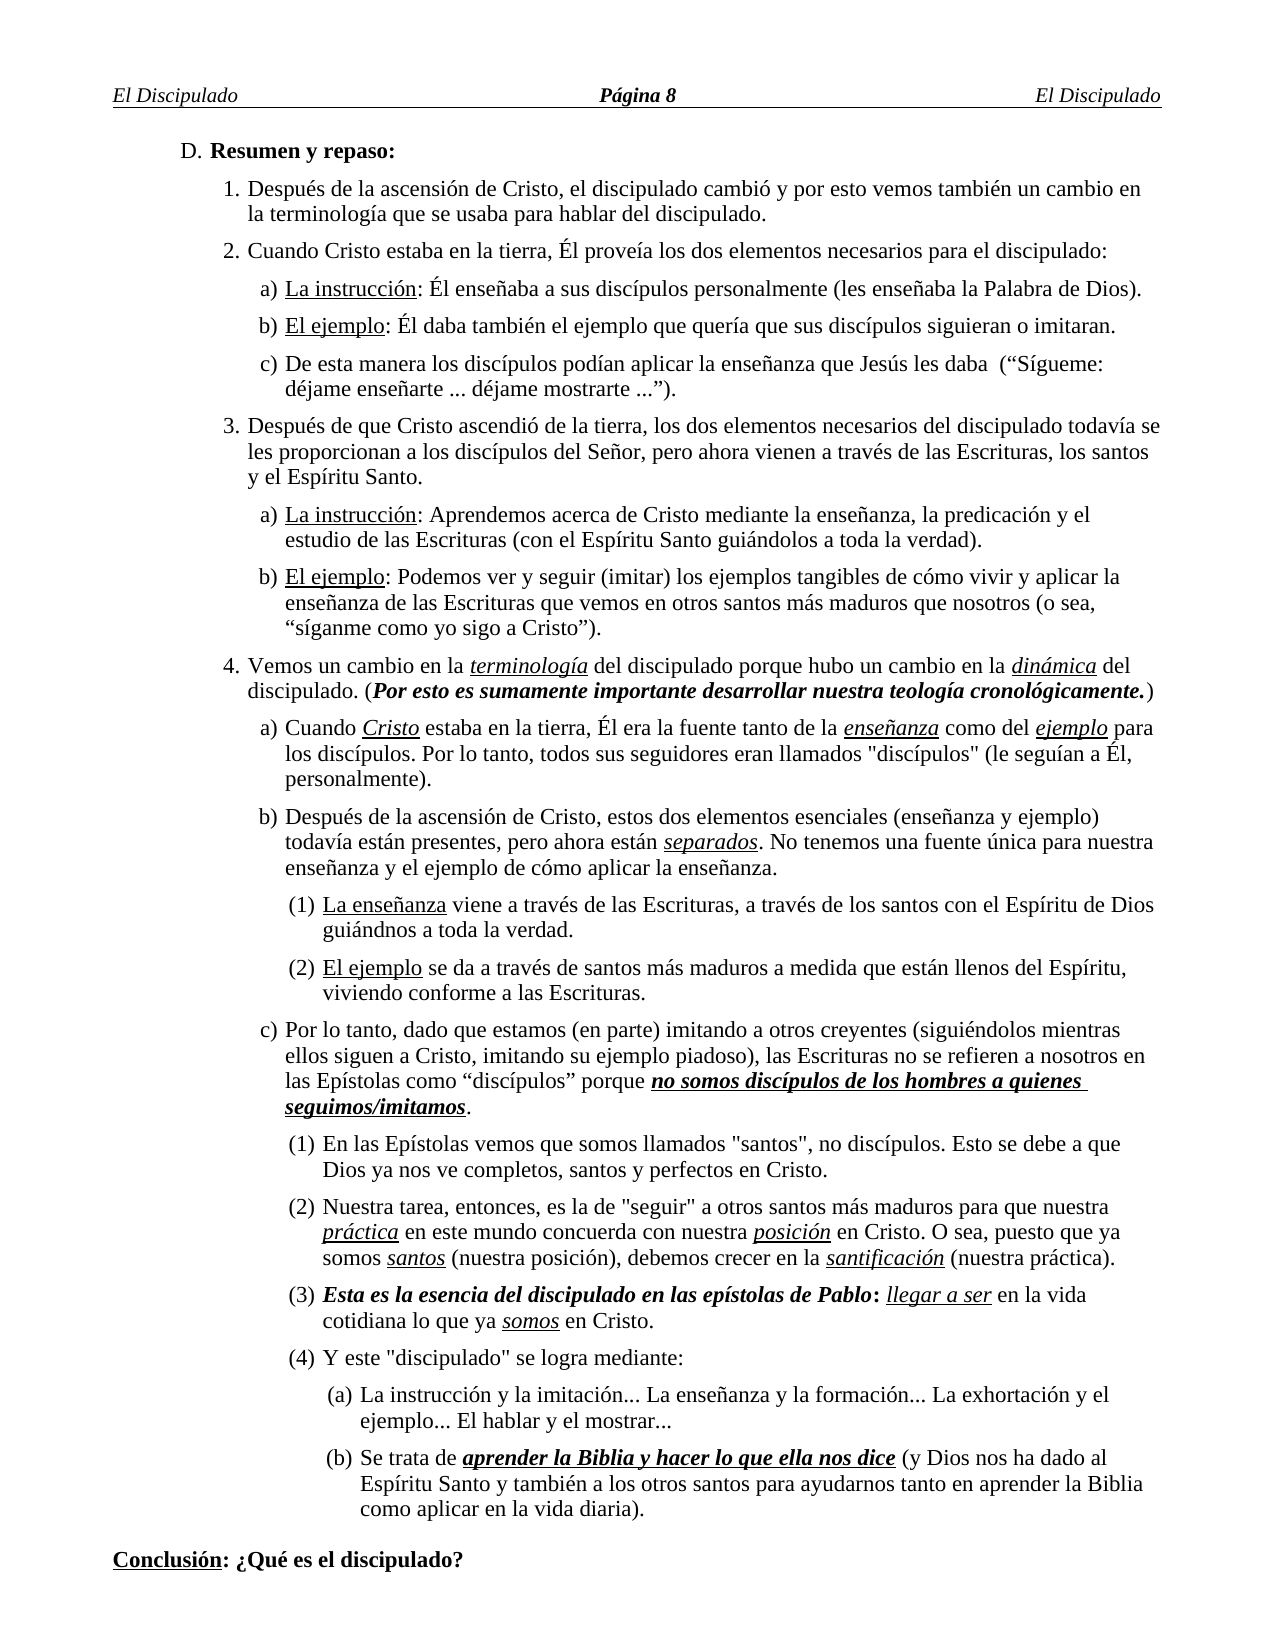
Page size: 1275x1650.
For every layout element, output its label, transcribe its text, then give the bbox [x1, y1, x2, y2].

list Vemos un cambio en la terminología del discipulado porque hubo un cambio en la dinámica del discipulado. (Por esto es sumamente importante desarrollar nuestra teología cronológicamente.) [187, 653, 1162, 703]
list Nuestra tarea, entonces, es la de "seguir" a otros santos más maduros para que nuestra práctica en este mundo concuerda con nuestra posición en Cristo. O sea, puesto que ya somos santos (nuestra posición), debemos crecer en la santificación (nuestra práctica). [262, 1194, 1162, 1270]
list La instrucción: Él enseñaba a sus discípulos personalmente (les enseñaba la Palabra de Dios). [225, 276, 1162, 301]
list Resumen y repaso: [150, 138, 1162, 163]
list Cuando Cristo estaba en la tierra, Él proveía los dos elementos necesarios para el discipulado: [187, 238, 1162, 264]
list Se trata de aprender la Biblia y hacer lo que ella nos dice (y Dios nos ha dado al Espíritu Santo y también a los otros santos para ayudarnos tanto en aprender la Biblia como aplicar en la vida diaria). [300, 1445, 1162, 1521]
list La instrucción: Aprendemos acerca de Cristo mediante la enseñanza, la predicación y el estudio de las Escrituras (con el Espíritu Santo guiándolos a toda la verdad). [225, 502, 1162, 552]
list Esta es la esencia del discipulado en las epístolas de Pablo: llegar a ser en la vida cotidiana lo que ya somos en Cristo. [262, 1282, 1162, 1333]
list La instrucción y la imitación... La enseñanza y la formación... La exhortación y el ejemplo... El hablar y el mostrar... [300, 1382, 1162, 1433]
list Por lo tanto, dado que estamos (en parte) imitando a otros creyentes (siguiéndolos mientras ellos siguen a Cristo, imitando su ejemplo piadoso), las Escrituras no se refieren a nosotros en las Epístolas como “discípulos” porque no somos discípulos de los hombres a quienes seguimos/imitamos. [225, 1017, 1162, 1119]
list En las Epístolas vemos que somos llamados "santos", no discípulos. Esto se debe a que Dios ya nos ve completos, santos y perfectos en Cristo. [262, 1131, 1162, 1182]
list El ejemplo se da a través de santos más maduros a medida que están llenos del Espíritu, viviendo conforme a las Escrituras. [262, 955, 1162, 1006]
list Cuando Cristo estaba en la tierra, Él era la fuente tanto de la enseñanza como del ejemplo para los discípulos. Por lo tanto, todos sus seguidores eran llamados "discípulos" (le seguían a Él, personalmente). [225, 715, 1162, 792]
list El ejemplo: Podemos ver y seguir (imitar) los ejemplos tangibles de cómo vivir y aplicar la enseñanza de las Escrituras que vemos en otros santos más maduros que nosotros (o sea, “síganme como yo sigo a Cristo”). [225, 564, 1162, 641]
list Y este "discipulado" se logra mediante: [262, 1345, 1162, 1370]
list Después de la ascensión de Cristo, el discipulado cambió y por esto vemos también un cambio en la terminología que se usaba para hablar del discipulado. [187, 176, 1162, 226]
list La enseñanza viene a través de las Escrituras, a través de los santos con el Espíritu de Dios guiándnos a toda la verdad. [262, 892, 1162, 943]
list Después de la ascensión de Cristo, estos dos elementos esenciales (enseñanza y ejemplo) todavía están presentes, pero ahora están separados. No tenemos una fuente única para nuestra enseñanza y el ejemplo de cómo aplicar la enseñanza. [225, 804, 1162, 880]
text Conclusión: ¿Qué es el discipulado? [112, 1547, 1162, 1572]
list De esta manera los discípulos podían aplicar la enseñanza que Jesús les daba (“Sígueme: déjame enseñarte ... déjame mostrarte ...”). [225, 351, 1162, 401]
list Después de que Cristo ascendió de la tierra, los dos elementos necesarios del discipulado todavía se les proporcionan a los discípulos del Señor, pero ahora vienen a través de las Escrituras, los santos y el Espíritu Santo. [187, 413, 1162, 489]
list El ejemplo: Él daba también el ejemplo que quería que sus discípulos siguieran o imitaran. [225, 313, 1162, 338]
